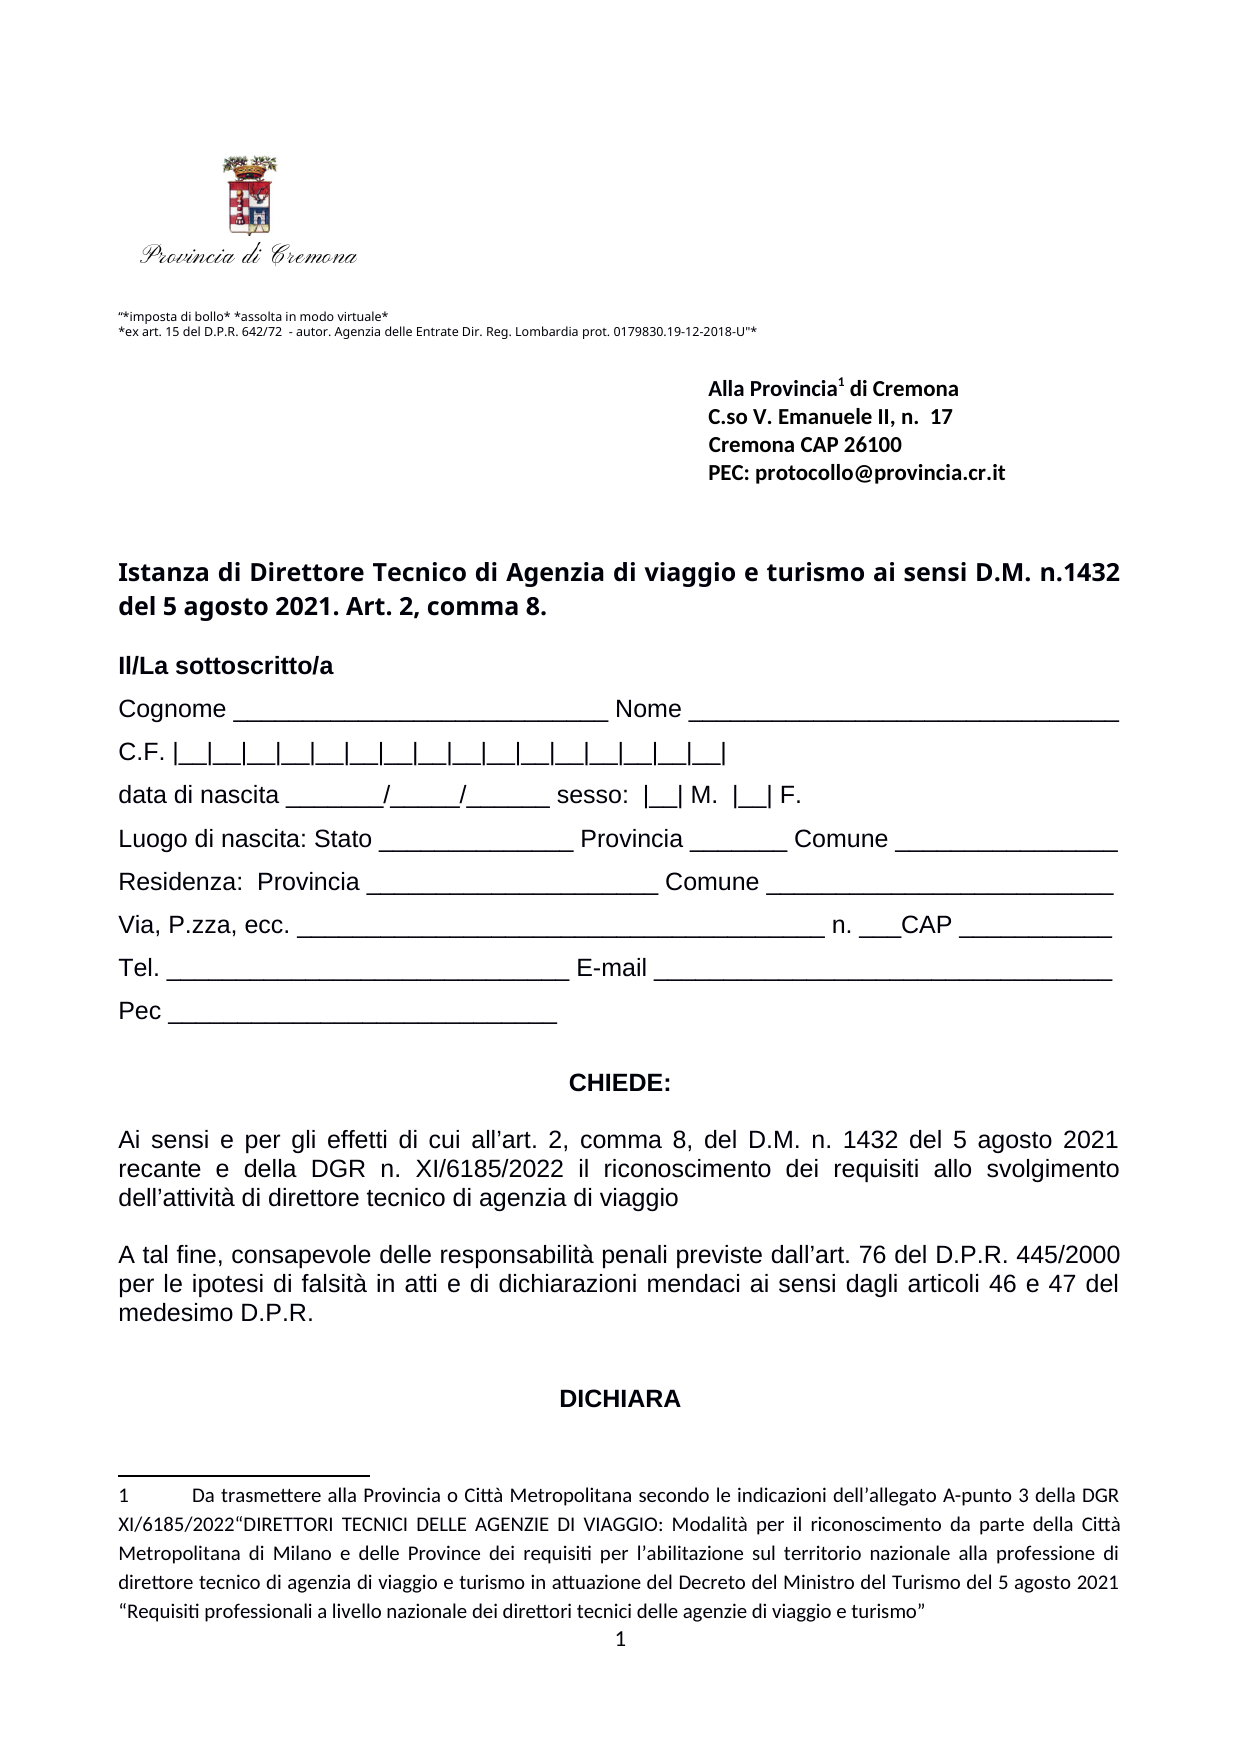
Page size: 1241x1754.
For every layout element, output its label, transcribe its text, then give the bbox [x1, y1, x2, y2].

picture [126, 146, 367, 267]
text Residenza: Provincia _____________________ Comune _________________________ [118, 867, 1122, 896]
text Da trasmettere alla Provincia o Città Metropolitana secondo le indicazioni dell’allegato A-punto 3 della DGR XI/6185/2022“DIRETTORI TECNICI DELLE AGENZIE DI VIAGGIO: Modalità per il riconoscimento da parte della Città Metropolitana di Milano e delle Province dei requisiti per l’abilitazione sul territorio nazionale alla professione di direttore tecnico di agenzia di viaggio e turismo in attuazione del Decreto del Ministro del Turismo del 5 agosto 2021 “Requisiti professionali a livello nazionale dei direttori tecnici delle agenzie di viaggio e turismo” [118, 1482, 1122, 1624]
text Cognome ___________________________ Nome _______________________________ [118, 694, 1122, 723]
text Ai sensi e per gli effetti di cui all’art. 2, comma 8, del D.M. n. 1432 del 5 agosto 2021 recante e della DGR n. XI/6185/2022 il riconoscimento dei requisiti allo svolgimento dell’attività di direttore tecnico di agenzia di viaggio [118, 1126, 1122, 1212]
text DICHIARA [118, 1384, 1122, 1413]
text data di nascita _______/_____/______ sesso: |__| M. |__| F. [118, 781, 1122, 809]
text *ex art. 15 del D.P.R. 642/72 - autor. Agenzia delle Entrate Dir. Reg. Lombardia prot. 0179830.19-12-2018-U"* [118, 325, 1122, 340]
text CHIEDE: [118, 1068, 1122, 1097]
text Via, P.zza, ecc. ______________________________________ n. ___CAP ___________ [118, 910, 1122, 939]
text “*imposta di bollo* *assolta in modo virtuale* [118, 309, 1122, 325]
text C.F. |__|__|__|__|__|__|__|__|__|__|__|__|__|__|__|__| [118, 737, 1122, 766]
text Alla Provincia di Cremona [708, 374, 1122, 402]
text PEC: protocollo@provincia.cr.it [598, 458, 1122, 486]
text Pec ____________________________ [118, 996, 1122, 1025]
text C.so V. Emanuele II, n. 17 [598, 402, 1122, 430]
text Cremona CAP 26100 [709, 430, 1122, 458]
text Luogo di nascita: Stato ______________ Provincia _______ Comune ________________ [118, 824, 1122, 852]
text Il/La sottoscritto/a [118, 651, 1122, 680]
text Tel. _____________________________ E-mail _________________________________ [118, 953, 1122, 982]
text Istanza di Direttore Tecnico di Agenzia di viaggio e turismo ai sensi D.M. n.1432 del 5 agosto 2021. Art. 2, comma 8. [118, 554, 1122, 622]
text A tal fine, consapevole delle responsabilità penali previste dall’art. 76 del D.P.R. 445/2000 per le ipotesi di falsità in atti e di dichiarazioni mendaci ai sensi dagli articoli 46 e 47 del medesimo D.P.R. [118, 1241, 1122, 1327]
